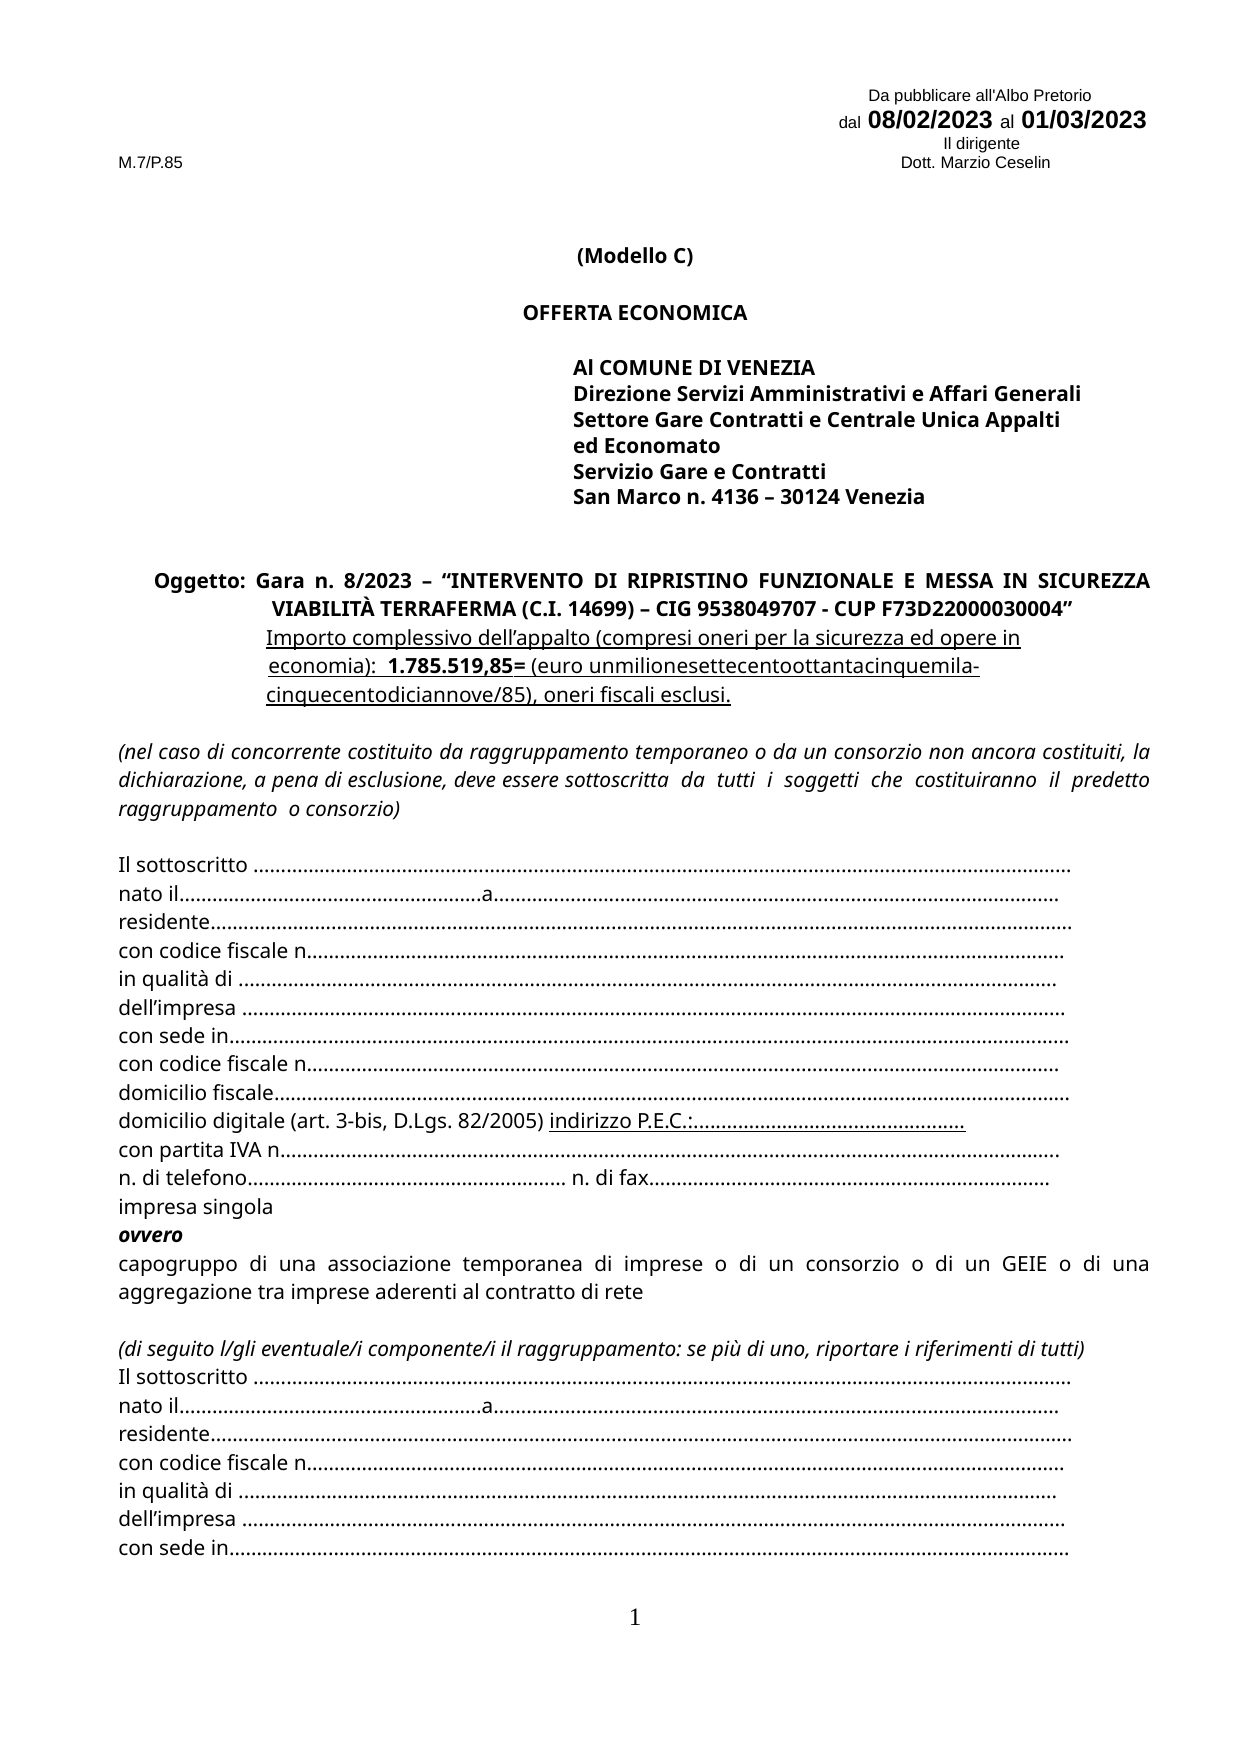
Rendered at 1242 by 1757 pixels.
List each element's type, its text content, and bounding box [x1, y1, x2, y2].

text Importo complessivo dell’appalto (compresi oneri per la sicurezza ed opere in economia): 1.785.519,85= (euro unmilionesettecentoottantacinquemila-cinquecentodiciannove/85), oneri fiscali esclusi. [266, 623, 1152, 708]
list San Marco n. 4136 – 30124 Venezia [573, 484, 1152, 509]
text dell’impresa …………………………………………………………………………………………………………………………………... [118, 1504, 1152, 1533]
text impresa singola [118, 1192, 1152, 1220]
text (nel caso di concorrente costituito da raggruppamento temporaneo o da un consorzio non ancora costituiti, la dichiarazione, a pena di esclusione, deve essere sottoscritta da tutti i soggetti che costituiranno il predetto raggruppamento o consorzio) [118, 737, 1152, 822]
text capogruppo di una associazione temporanea di imprese o di un consorzio o di un GEIE o di una aggregazione tra imprese aderenti al contratto di rete [118, 1249, 1152, 1306]
list ed Economato [195, 432, 1152, 458]
text (Modello C) [118, 241, 1152, 270]
text residente…….…………………………………………………………………………...……………………………………………………… [118, 907, 1152, 936]
text con partita IVA n……………………………………………………………………………..…………………………………………….. [118, 1135, 1152, 1163]
text con codice fiscale n………………………………………………………………….…………………………………………………….. [118, 936, 1152, 964]
text nato il……………………………...…..…………..a…………………..………………………………..…………………………………… [118, 879, 1152, 907]
text Il sottoscritto ……………………………………………………………..…………………………………………………………………… [118, 851, 1152, 879]
text ovvero [118, 1220, 1152, 1249]
text con sede in…………………………………………………………………………………...………………………………………………… [118, 1021, 1152, 1049]
text dell’impresa …………………………………………………………………………………………………………………………………... [118, 993, 1152, 1021]
text in qualità di ..…………………………………….……………………………………...……………………………………….…………. [118, 1476, 1152, 1504]
text con codice fiscale n……………………………………………………………………………...……………………………………….. [118, 1049, 1152, 1078]
list Settore Gare Contratti e Centrale Unica Appalti [573, 406, 1152, 432]
text domicilio digitale (art. 3-bis, D.Lgs. 82/2005) indirizzo P.E.C.:........…………….......................... [118, 1106, 1152, 1135]
text con codice fiscale n………………………………………………………………….…………………………………………………….. [118, 1448, 1152, 1476]
text con sede in…………………………………………………………………………………...………………………………………………… [118, 1533, 1152, 1561]
list Servizio Gare e Contratti [195, 458, 1152, 484]
text (di seguito l/gli eventuale/i componente/i il raggruppamento: se più di uno, riportare i riferimenti di tutti) [118, 1334, 1152, 1362]
text OFFERTA ECONOMICA [118, 298, 1152, 327]
text domicilio fiscale…………………………………………………………………………….………………………………………………… [118, 1078, 1152, 1106]
subtitle Al COMUNE DI VENEZIA [236, 355, 1152, 380]
text n. di telefono………………………...……………….……… n. di fax………………...…….……………………………………… [118, 1163, 1152, 1192]
text residente…….…………………………………………………………………………...……………………………………………………… [118, 1419, 1152, 1448]
text nato il……………………………...…..…………..a…………………..………………………………..…………………………………… [118, 1391, 1152, 1419]
list Direzione Servizi Amministrativi e Affari Generali [573, 380, 1152, 406]
text in qualità di ..…………………………………….……………………………………...……………………………………….…………. [118, 964, 1152, 993]
text Oggetto: Gara n. 8/2023 – “INTERVENTO DI RIPRISTINO FUNZIONALE E MESSA IN SICUREZZA VIABILITÀ TERRAFERMA (C.I. 14699) – CIG 9538049707 - CUP F73D22000030004” [153, 566, 1152, 623]
text Il sottoscritto ……………………………………………………………..…………………………………………………………………… [118, 1362, 1152, 1391]
